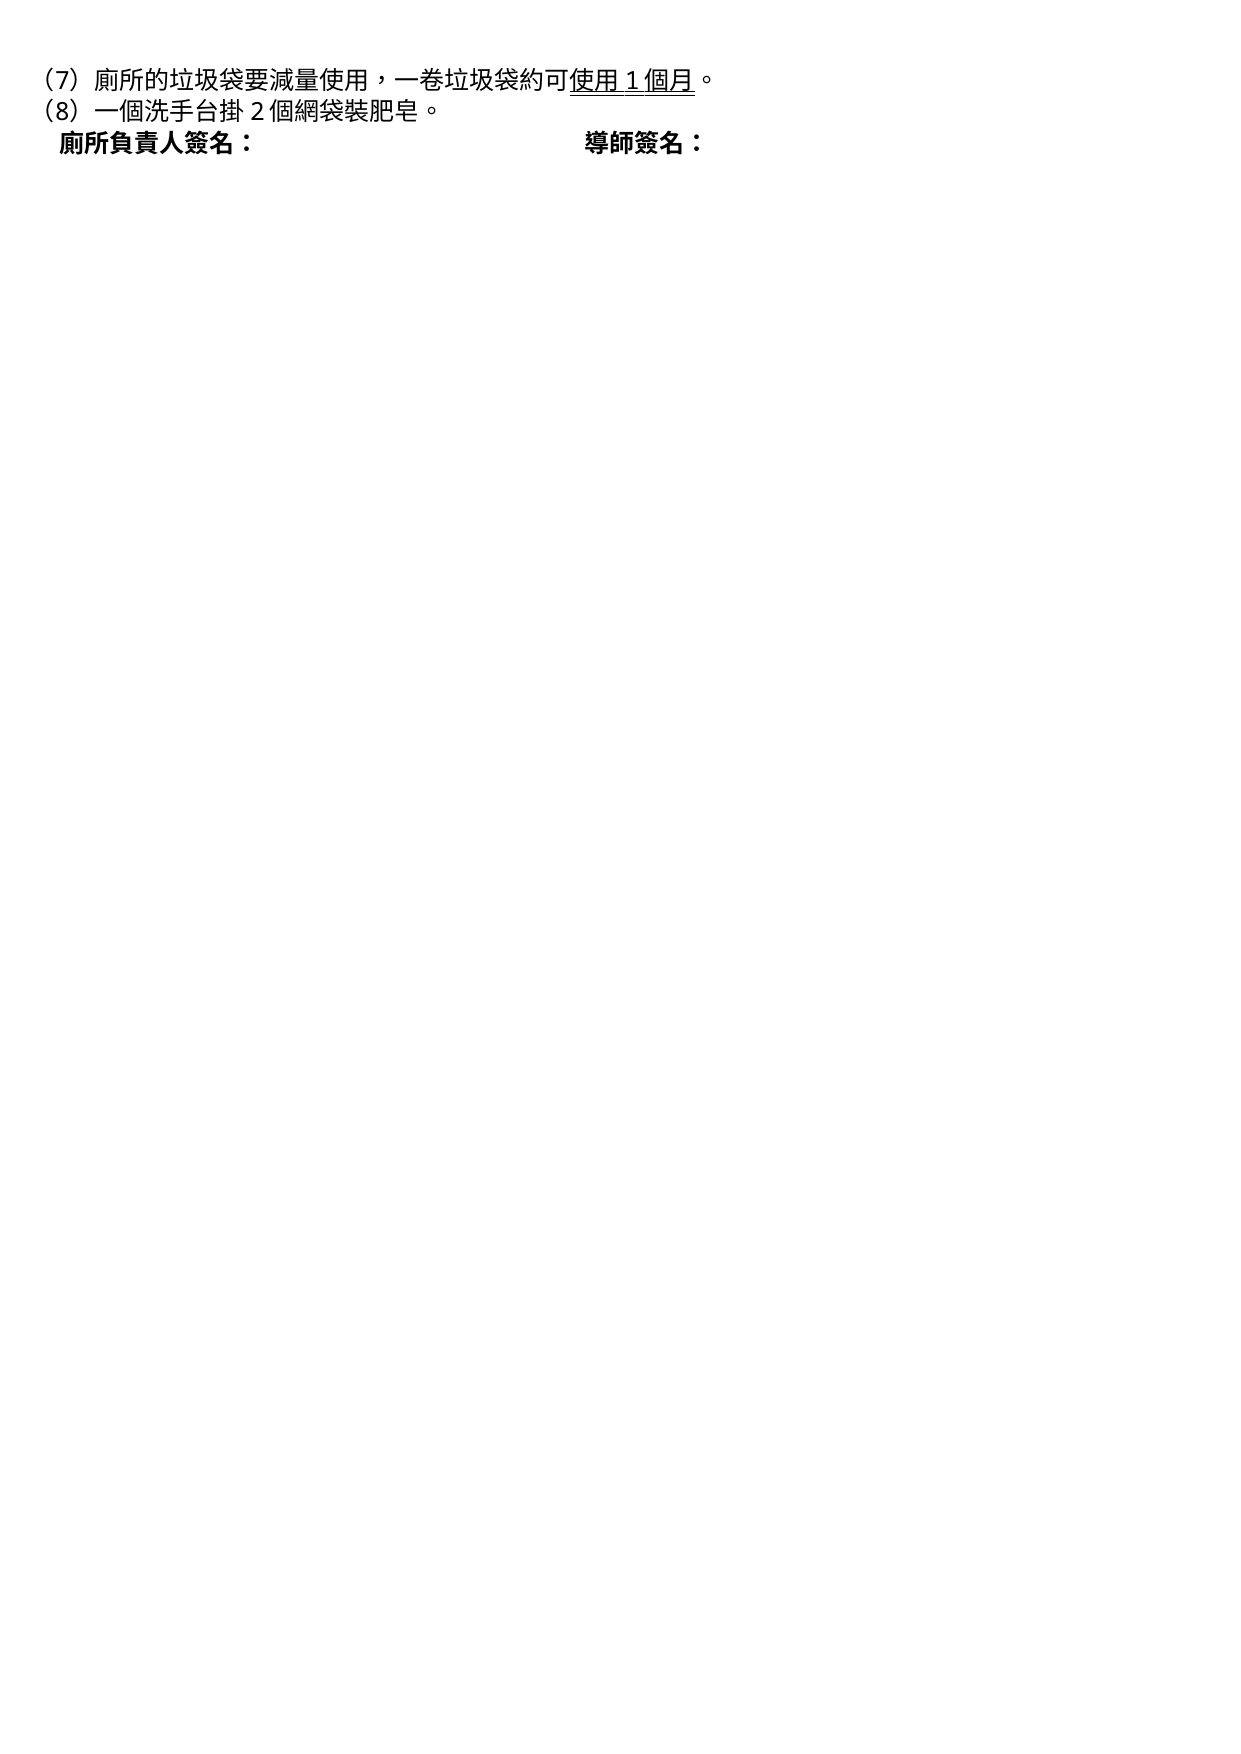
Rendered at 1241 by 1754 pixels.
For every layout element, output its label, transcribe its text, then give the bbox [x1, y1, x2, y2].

text （8）一個洗手台掛2個網袋裝肥皂。 [29, 96, 1211, 127]
text （7）廁所的垃圾袋要減量使用，一卷垃圾袋約可使用1個月。 [29, 64, 1211, 96]
text 廁所負責人簽名： 導師簽名： [29, 127, 1211, 158]
